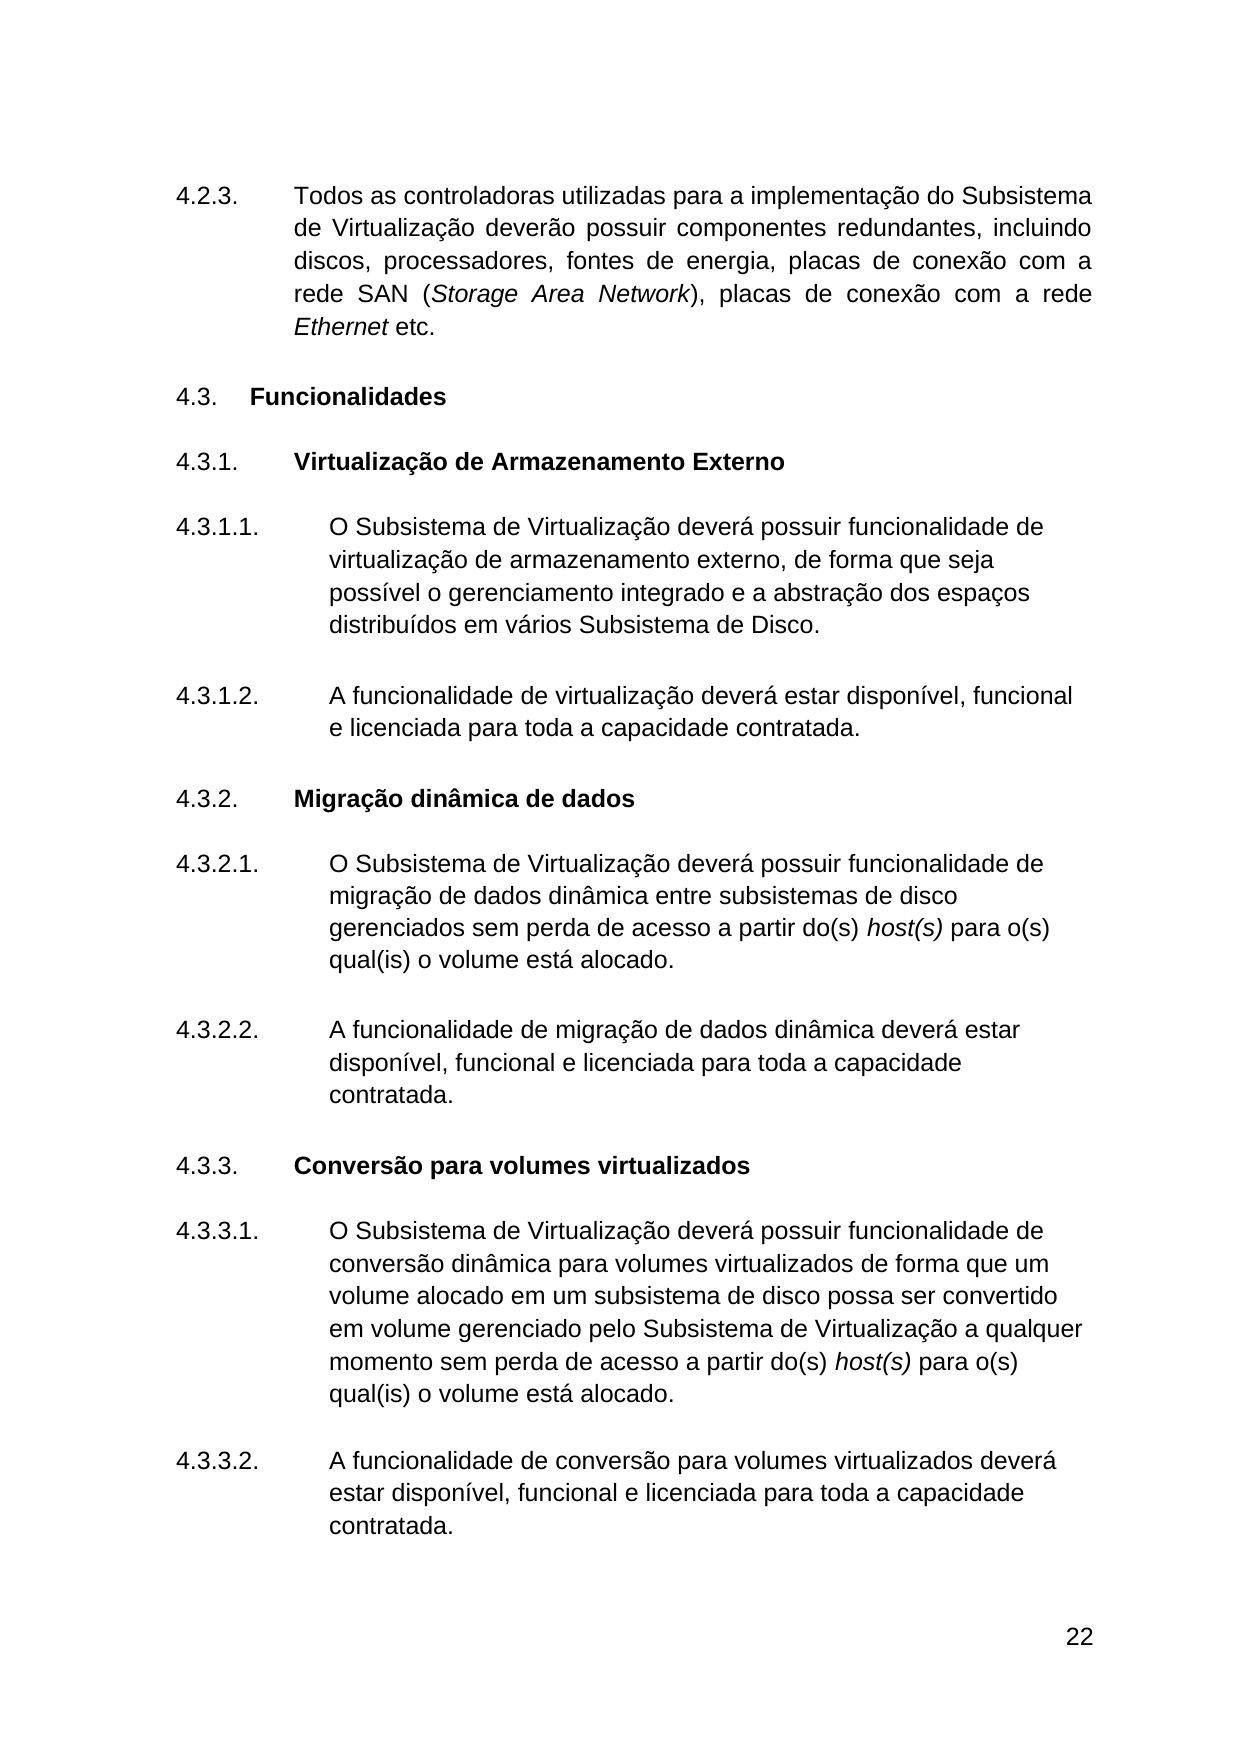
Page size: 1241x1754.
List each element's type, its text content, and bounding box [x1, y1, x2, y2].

list Migração dinâmica de dados [176, 783, 1093, 812]
list A funcionalidade de migração de dados dinâmica deverá estar disponível, funcional e licenciada para toda a capacidade contratada. [176, 1015, 1093, 1109]
list O Subsistema de Virtualização deverá possuir funcionalidade de virtualização de armazenamento externo, de forma que seja possível o gerenciamento integrado e a abstração dos espaços distribuídos em vários Subsistema de Disco. [176, 512, 1093, 639]
list O Subsistema de Virtualização deverá possuir funcionalidade de migração de dados dinâmica entre subsistemas de disco gerenciados sem perda de acesso a partir do(s) host(s) para o(s) qual(is) o volume está alocado. [176, 849, 1093, 974]
list A funcionalidade de virtualização deverá estar disponível, funcional e licenciada para toda a capacidade contratada. [176, 681, 1093, 742]
list A funcionalidade de conversão para volumes virtualizados deverá estar disponível, funcional e licenciada para toda a capacidade contratada. [176, 1446, 1093, 1540]
list Conversão para volumes virtualizados [176, 1151, 1093, 1179]
list Virtualização de Armazenamento Externo [176, 447, 1093, 476]
list O Subsistema de Virtualização deverá possuir funcionalidade de conversão dinâmica para volumes virtualizados de forma que um volume alocado em um subsistema de disco possa ser convertido em volume gerenciado pelo Subsistema de Virtualização a qualquer momento sem perda de acesso a partir do(s) host(s) para o(s) qual(is) o volume está alocado. [176, 1216, 1093, 1408]
list Funcionalidades [176, 382, 1093, 410]
list Todos as controladoras utilizadas para a implementação do Subsistema de Virtualização deverão possuir componentes redundantes, incluindo discos, processadores, fontes de energia, placas de conexão com a rede SAN (Storage Area Network), placas de conexão com a rede Ethernet etc. [176, 181, 1093, 340]
